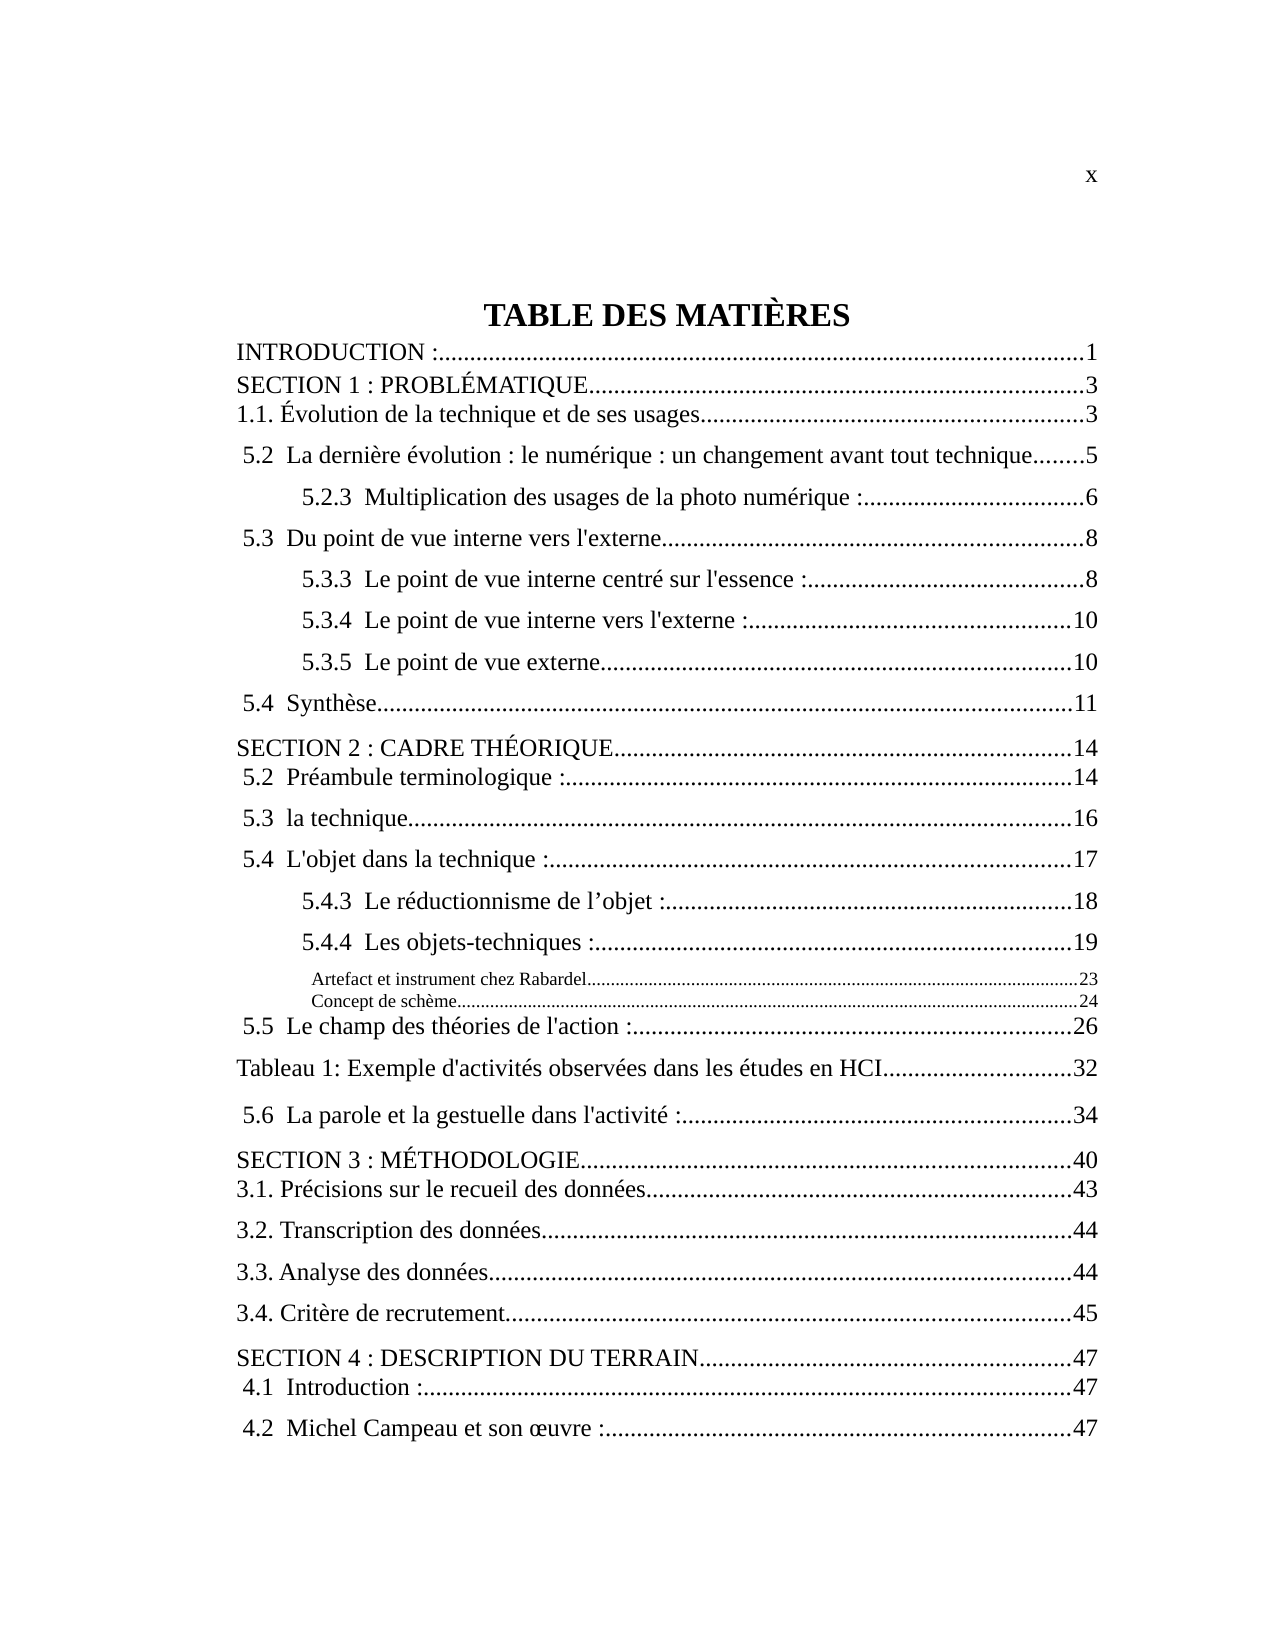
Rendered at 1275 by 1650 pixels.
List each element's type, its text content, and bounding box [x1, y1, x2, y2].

text 5.2.3 Multiplication des usages de la photo numérique : 6 [295, 482, 1098, 510]
text 4.2 Michel Campeau et son œuvre : 47 [236, 1413, 1098, 1442]
text 5.2 La dernière évolution : le numérique : un changement avant tout technique. 5 [236, 440, 1098, 469]
text 5.4 L'objet dans la technique : 17 [236, 844, 1098, 873]
text Section 1 : Problématique 3 [236, 370, 1098, 399]
text 5.3 la technique 16 [236, 803, 1098, 832]
text 5.6 La parole et la gestuelle dans l'activité : 34 [236, 1100, 1098, 1129]
text Section 2 : Cadre théorique 14 [236, 733, 1098, 762]
text 5.4.4 Les objets-techniques : 19 [295, 927, 1098, 956]
text 4.1 Introduction : 47 [236, 1372, 1098, 1401]
text Concept de schème 24 [311, 990, 1098, 1011]
text Section 3 : Méthodologie 40 [236, 1146, 1098, 1174]
text 3.1. Précisions sur le recueil des données. 43 [236, 1174, 1098, 1203]
text 5.5 Le champ des théories de l'action : 26 [236, 1011, 1098, 1040]
text 5.3.4 Le point de vue interne vers l'externe : 10 [295, 605, 1098, 634]
text Artefact et instrument chez Rabardel 23 [311, 968, 1098, 990]
text 5.3.5 Le point de vue externe 10 [295, 647, 1098, 675]
text 5.4 Synthèse 11 [236, 688, 1098, 717]
text Section 4 : Description du terrain 47 [236, 1343, 1098, 1372]
text 5.3 Du point de vue interne vers l'externe 8 [236, 523, 1098, 552]
text Tableau 1: Exemple d'activités observées dans les études en HCI 32 [236, 1053, 1098, 1081]
text 3.2. Transcription des données. 44 [236, 1216, 1098, 1244]
text 5.3.3 Le point de vue interne centré sur l'essence : 8 [295, 564, 1098, 593]
subtitle Table des matières [236, 295, 1098, 333]
text 5.4.3 Le réductionnisme de l’objet : 18 [295, 886, 1098, 914]
text 1.1. Évolution de la technique et de ses usages. 3 [236, 399, 1098, 428]
text 3.4. Critère de recrutement. 45 [236, 1298, 1098, 1327]
text 3.3. Analyse des données. 44 [236, 1257, 1098, 1286]
text 5.2 Préambule terminologique : 14 [236, 762, 1098, 791]
text Introduction : 1 [236, 337, 1098, 366]
